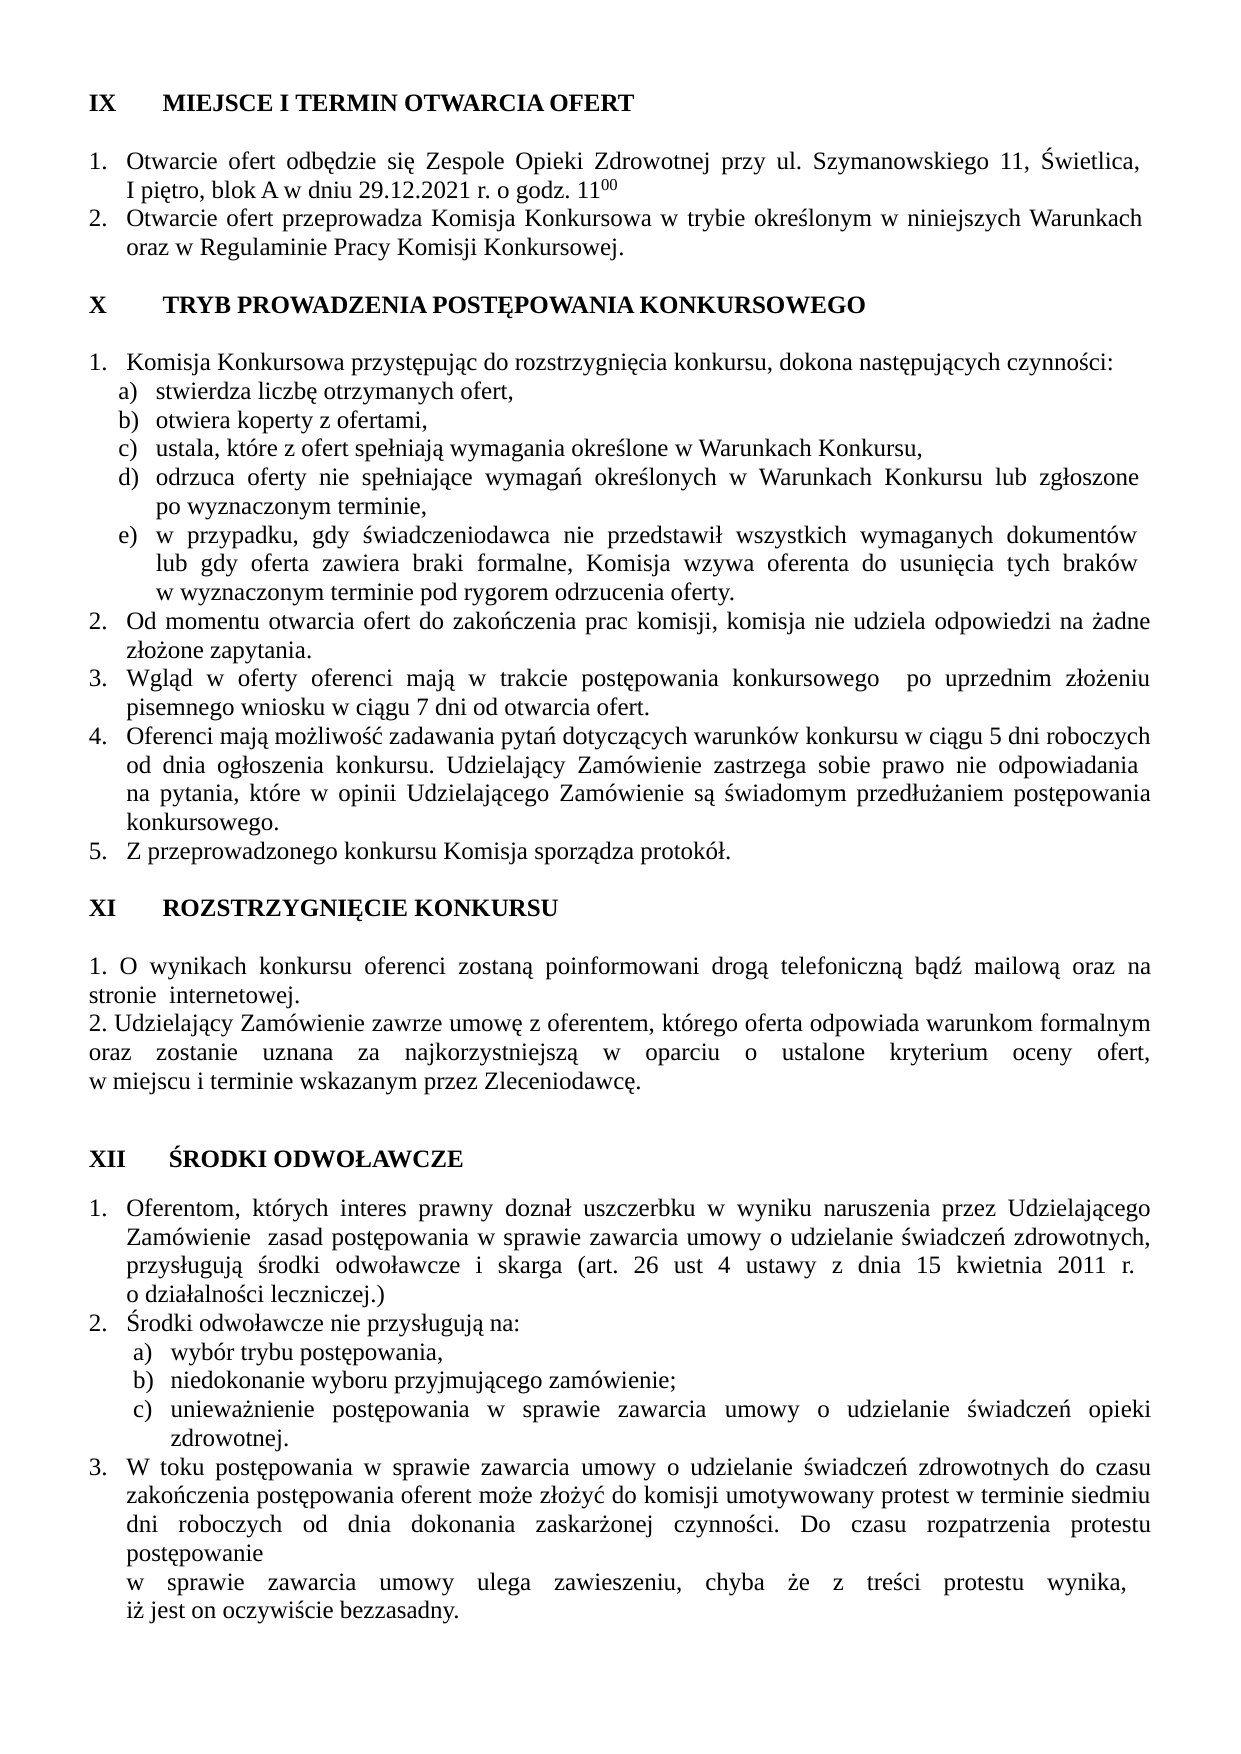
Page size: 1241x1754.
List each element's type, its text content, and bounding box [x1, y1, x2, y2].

list otwiera koperty z ofertami, [118, 405, 1152, 433]
list wybór trybu postępowania, [133, 1337, 1152, 1365]
list Otwarcie ofert przeprowadza Komisja Konkursowa w trybie określonym w niniejszych Warunkach oraz w Regulaminie Pracy Komisji Konkursowej. [88, 203, 1152, 261]
list Otwarcie ofert odbędzie się Zespole Opieki Zdrowotnej przy ul. Szymanowskiego 11, Świetlica, I piętro, blok A w dniu 29.12.2021 r. o godz. 1100 [88, 146, 1152, 203]
list Wgląd w oferty oferenci mają w trakcie postępowania konkursowego po uprzednim złożeniu pisemnego wniosku w ciągu 7 dni od otwarcia ofert. [88, 663, 1152, 721]
list niedokonanie wyboru przyjmującego zamówienie; [133, 1365, 1152, 1394]
list ustala, które z ofert spełniają wymagania określone w Warunkach Konkursu, [118, 433, 1152, 462]
list odrzuca oferty nie spełniające wymagań określonych w Warunkach Konkursu lub zgłoszone po wyznaczonym terminie, [118, 462, 1152, 520]
text 1. O wynikach konkursu oferenci zostaną poinformowani drogą telefoniczną bądź mailową oraz na stronie internetowej. [88, 951, 1152, 1008]
text 2. Udzielający Zamówienie zawrze umowę z oferentem, którego oferta odpowiada warunkom formalnym oraz zostanie uznana za najkorzystniejszą w oparciu o ustalone kryterium oceny ofert, w miejscu i terminie wskazanym przez Zleceniodawcę. [88, 1008, 1152, 1095]
list Z przeprowadzonego konkursu Komisja sporządza protokół. [88, 836, 1152, 865]
list w przypadku, gdy świadczeniodawca nie przedstawił wszystkich wymaganych dokumentów lub gdy oferta zawiera braki formalne, Komisja wzywa oferenta do usunięcia tych braków w wyznaczonym terminie pod rygorem odrzucenia oferty. [118, 520, 1152, 606]
list W toku postępowania w sprawie zawarcia umowy o udzielanie świadczeń zdrowotnych do czasu zakończenia postępowania oferent może złożyć do komisji umotywowany protest w terminie siedmiu dni roboczych od dnia dokonania zaskarżonej czynności. Do czasu rozpatrzenia protestu postępowanie w sprawie zawarcia umowy ulega zawieszeniu, chyba że z treści protestu wynika, iż jest on oczywiście bezzasadny. [88, 1452, 1152, 1624]
list Komisja Konkursowa przystępując do rozstrzygnięcia konkursu, dokona następujących czynności: [88, 347, 1152, 376]
list stwierdza liczbę otrzymanych ofert, [118, 376, 1152, 405]
text X TRYB PROWADZENIA POSTĘPOWANIA KONKURSOWEGO [88, 290, 1152, 318]
list Oferenci mają możliwość zadawania pytań dotyczących warunków konkursu w ciągu 5 dni roboczych od dnia ogłoszenia konkursu. Udzielający Zamówienie zastrzega sobie prawo nie odpowiadania na pytania, które w opinii Udzielającego Zamówienie są świadomym przedłużaniem postępowania konkursowego. [88, 721, 1152, 836]
list Środki odwoławcze nie przysługują na: [88, 1308, 1152, 1337]
text XII ŚRODKI ODWOŁAWCZE [88, 1144, 1152, 1173]
list Oferentom, których interes prawny doznał uszczerbku w wyniku naruszenia przez Udzielającego Zamówienie zasad postępowania w sprawie zawarcia umowy o udzielanie świadczeń zdrowotnych, przysługują środki odwoławcze i skarga (art. 26 ust 4 ustawy z dnia 15 kwietnia 2011 r. o działalności leczniczej.) [88, 1193, 1152, 1308]
list Od momentu otwarcia ofert do zakończenia prac komisji, komisja nie udziela odpowiedzi na żadne złożone zapytania. [88, 606, 1152, 663]
list unieważnienie postępowania w sprawie zawarcia umowy o udzielanie świadczeń opieki zdrowotnej. [133, 1394, 1152, 1452]
text XI ROZSTRZYGNIĘCIE KONKURSU [88, 893, 1152, 922]
text IX MIEJSCE I TERMIN OTWARCIA OFERT [88, 88, 1152, 117]
